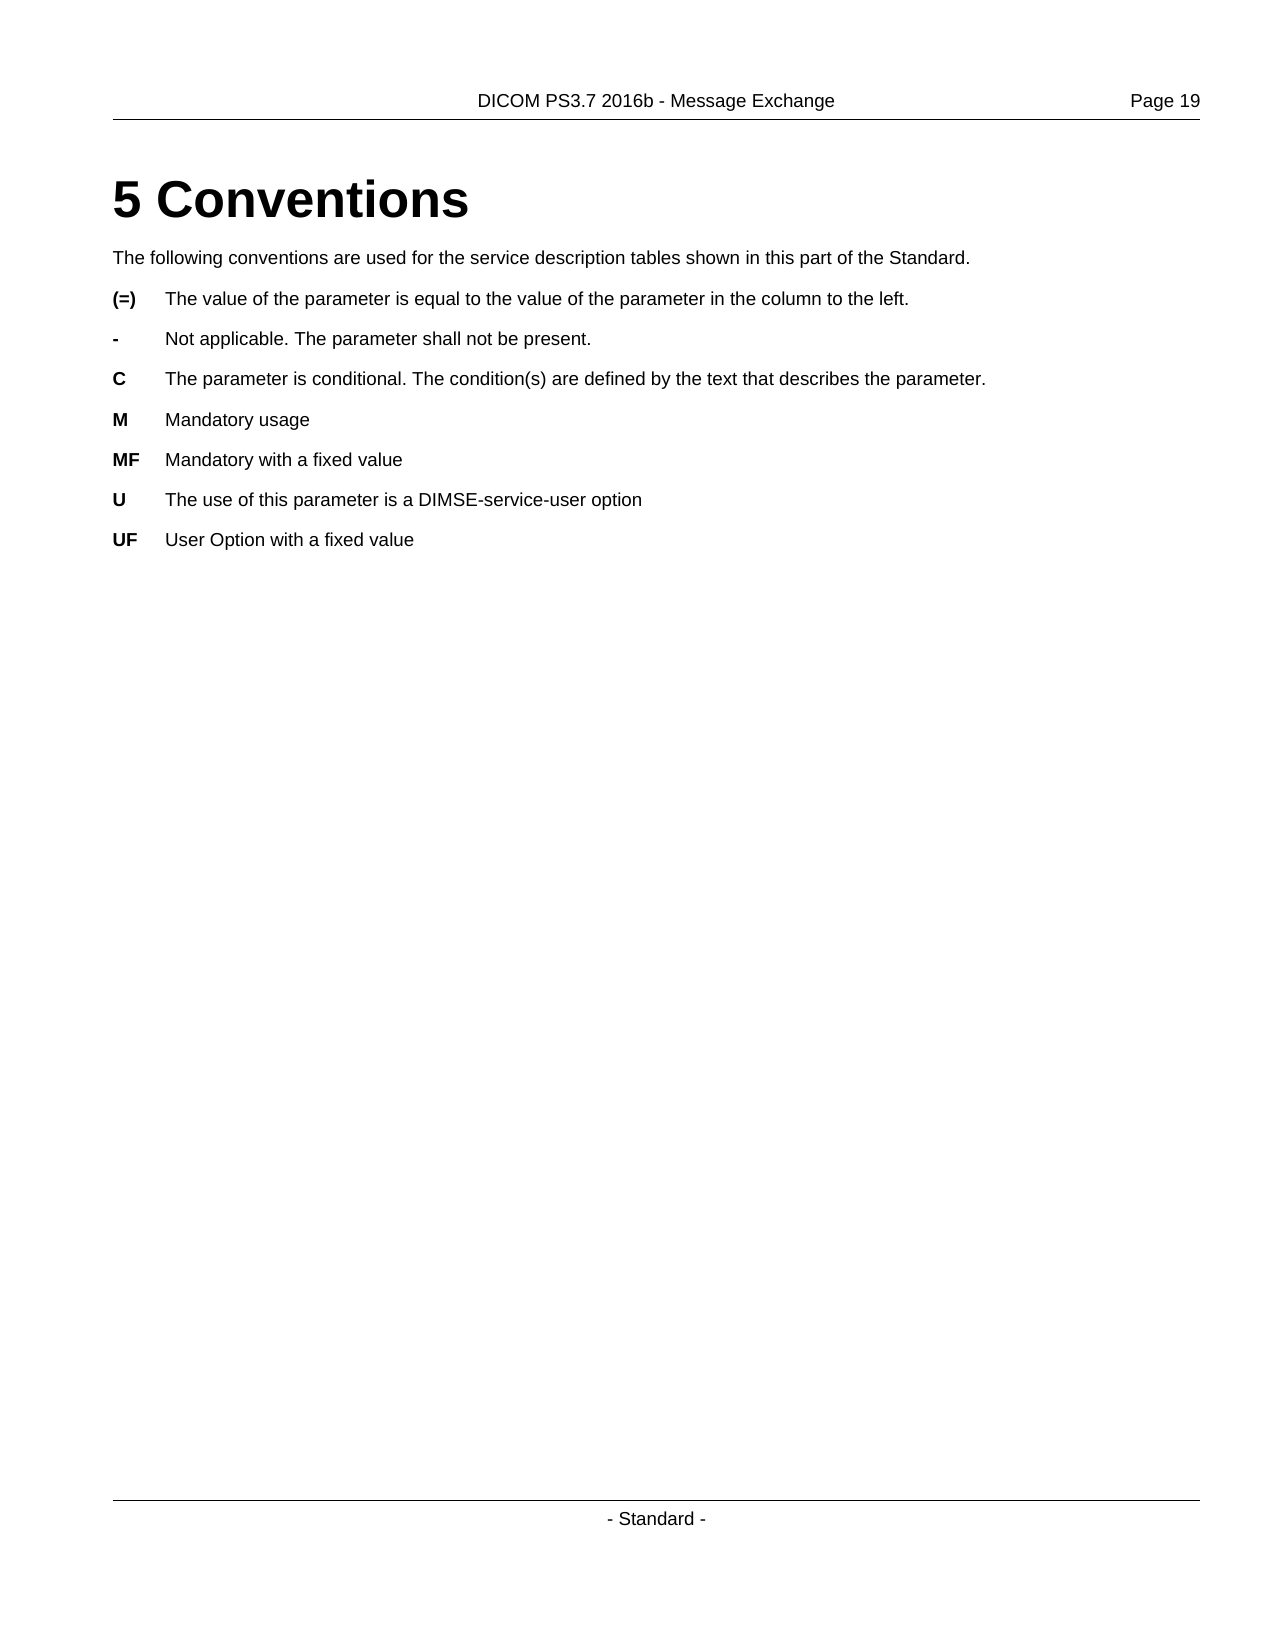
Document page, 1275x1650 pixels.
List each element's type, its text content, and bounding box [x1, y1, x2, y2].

text M Mandatory usage [112, 408, 1200, 430]
text - Not applicable. The parameter shall not be present. [112, 328, 1200, 349]
text (=) The value of the parameter is equal to the value of the parameter in the column to the left. [112, 287, 1200, 309]
text The following conventions are used for the service description tables shown in this part of the Standard. [112, 247, 1200, 269]
text U The use of this parameter is a DIMSE-service-user option [112, 489, 1200, 511]
text UF User Option with a fixed value [112, 529, 1200, 551]
text 5 Conventions [112, 169, 1200, 228]
text C The parameter is conditional. The condition(s) are defined by the text that describes the parameter. [112, 368, 1200, 389]
text MF Mandatory with a fixed value [112, 449, 1200, 470]
